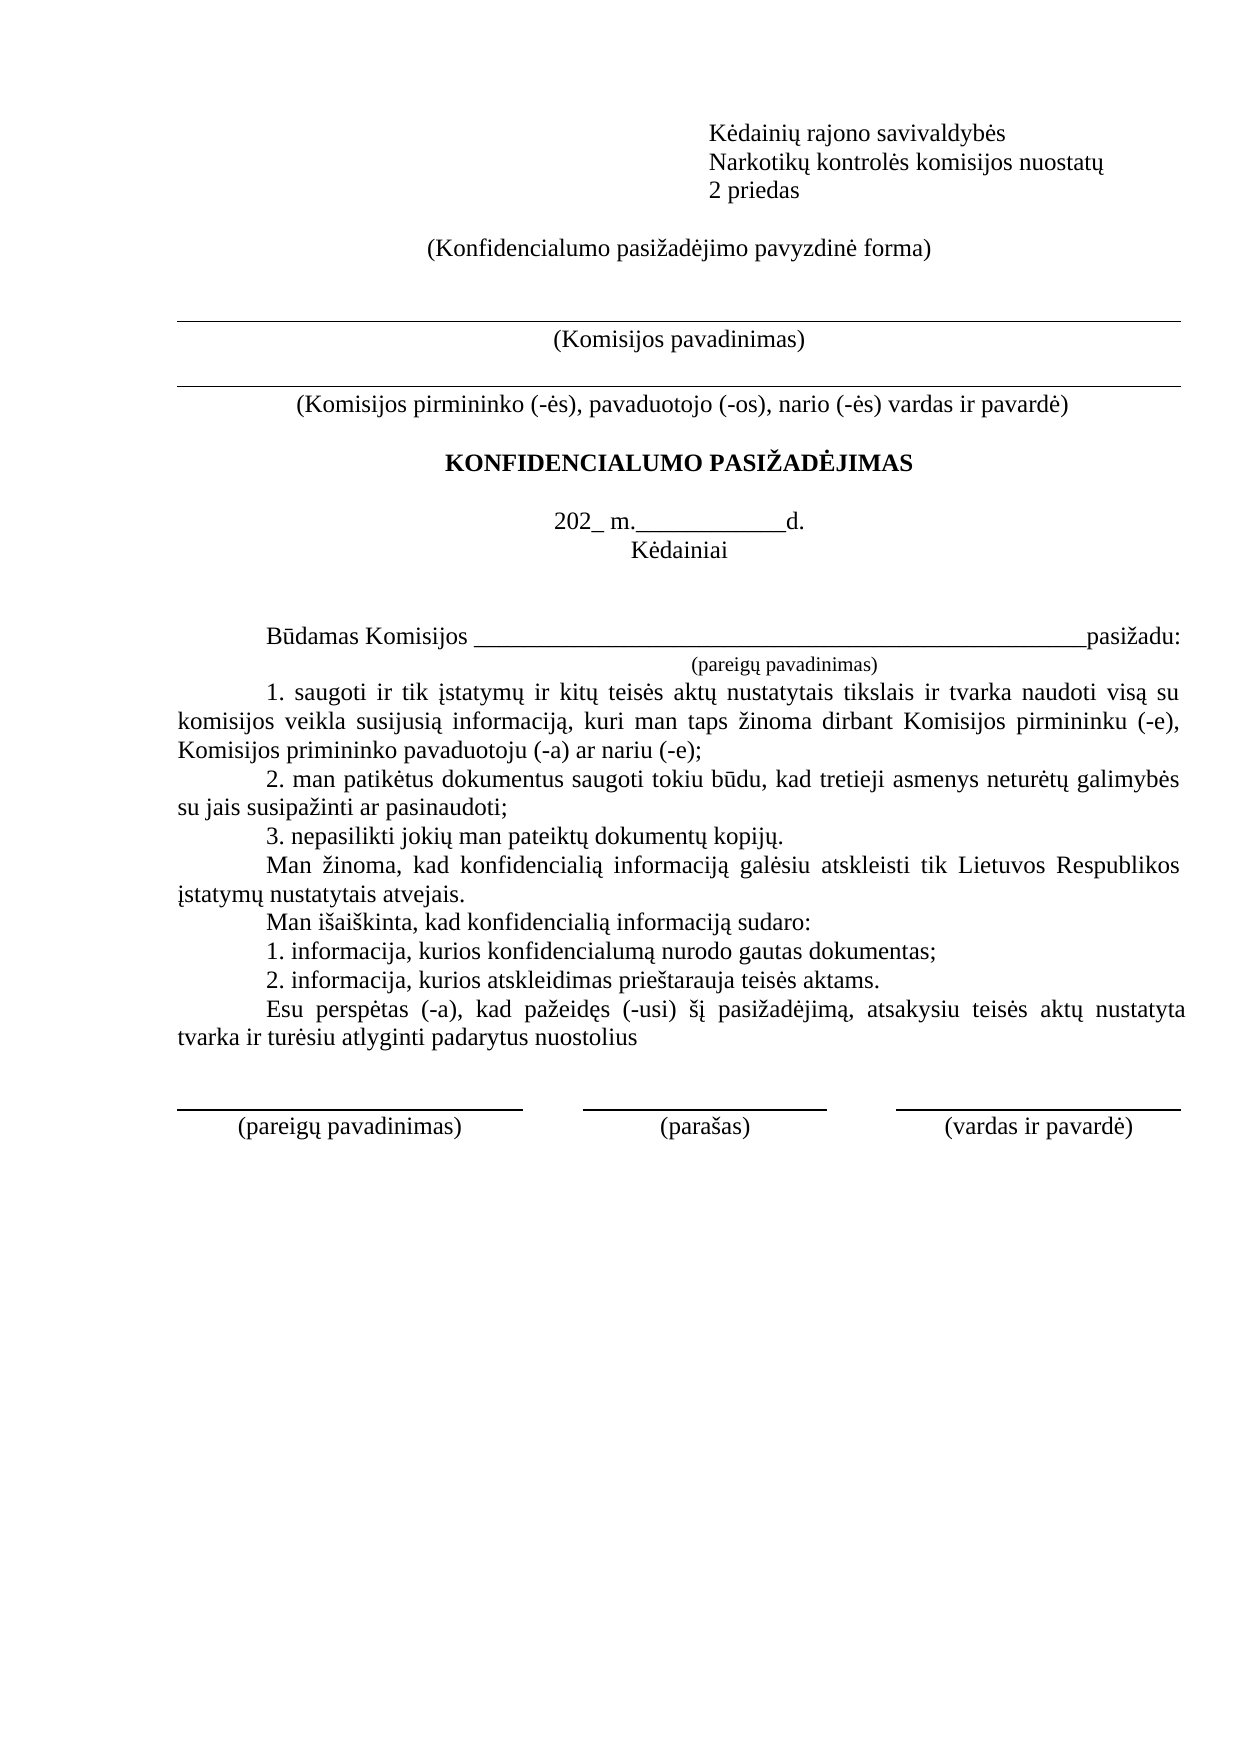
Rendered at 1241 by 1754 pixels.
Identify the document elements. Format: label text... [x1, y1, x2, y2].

text 2. man patikėtus dokumentus saugoti tokiu būdu, kad tretieji asmenys neturėtų galimybės su jais susipažinti ar pasinaudoti; [177, 764, 1181, 821]
table_header (vardas ir pavardė) [896, 1111, 1181, 1168]
text (Komisijos pavadinimas) [177, 324, 1181, 353]
text (Komisijos pirmininko (-ės), pavaduotojo (-os), nario (-ės) vardas ir pavardė) [177, 389, 1181, 418]
text 202_ m.____________d. [177, 506, 1181, 535]
text 2 priedas [177, 176, 1181, 204]
text 2. informacija, kurios atskleidimas prieštarauja teisės aktams. [177, 965, 1181, 994]
text KONFIDENCIALUMO PASIŽADĖJIMAS [177, 448, 1181, 477]
text 1. saugoti ir tik įstatymų ir kitų teisės aktų nustatytais tikslais ir tvarka naudoti visą su komisijos veikla susijusią informaciją, kuri man taps žinoma dirbant Komisijos pirmininku (-e), Komisijos primininko pavaduotoju (-a) ar nariu (-e); [177, 677, 1181, 764]
text Man išaiškinta, kad konfidencialią informaciją sudaro: [177, 907, 1181, 936]
text 1. informacija, kurios konfidencialumą nurodo gautas dokumentas; [177, 936, 1181, 965]
text Kėdainių rajono savivaldybės [177, 118, 1181, 147]
text Narkotikų kontrolės komisijos nuostatų [177, 147, 1181, 176]
table_header (parašas) [583, 1111, 827, 1168]
text Esu perspėtas (-a), kad pažeidęs (-usi) šį pasižadėjimą, atsakysiu teisės aktų nustatyta tvarka ir turėsiu atlyginti padarytus nuostolius [177, 994, 1187, 1051]
text Man žinoma, kad konfidencialią informaciją galėsiu atskleisti tik Lietuvos Respublikos įstatymų nustatytais atvejais. [177, 850, 1181, 907]
text 3. nepasilikti jokių man pateiktų dokumentų kopijų. [177, 821, 1181, 850]
text (pareigų pavadinimas) [177, 652, 1181, 676]
text (Konfidencialumo pasižadėjimo pavyzdinė forma) [177, 233, 1181, 262]
table_header [827, 1109, 896, 1168]
table_header (pareigų pavadinimas) [177, 1111, 522, 1168]
text Kėdainiai [177, 535, 1181, 563]
text Būdamas Komisijos _________________________________________________pasižadu: [177, 621, 1181, 650]
table_header [523, 1109, 583, 1168]
